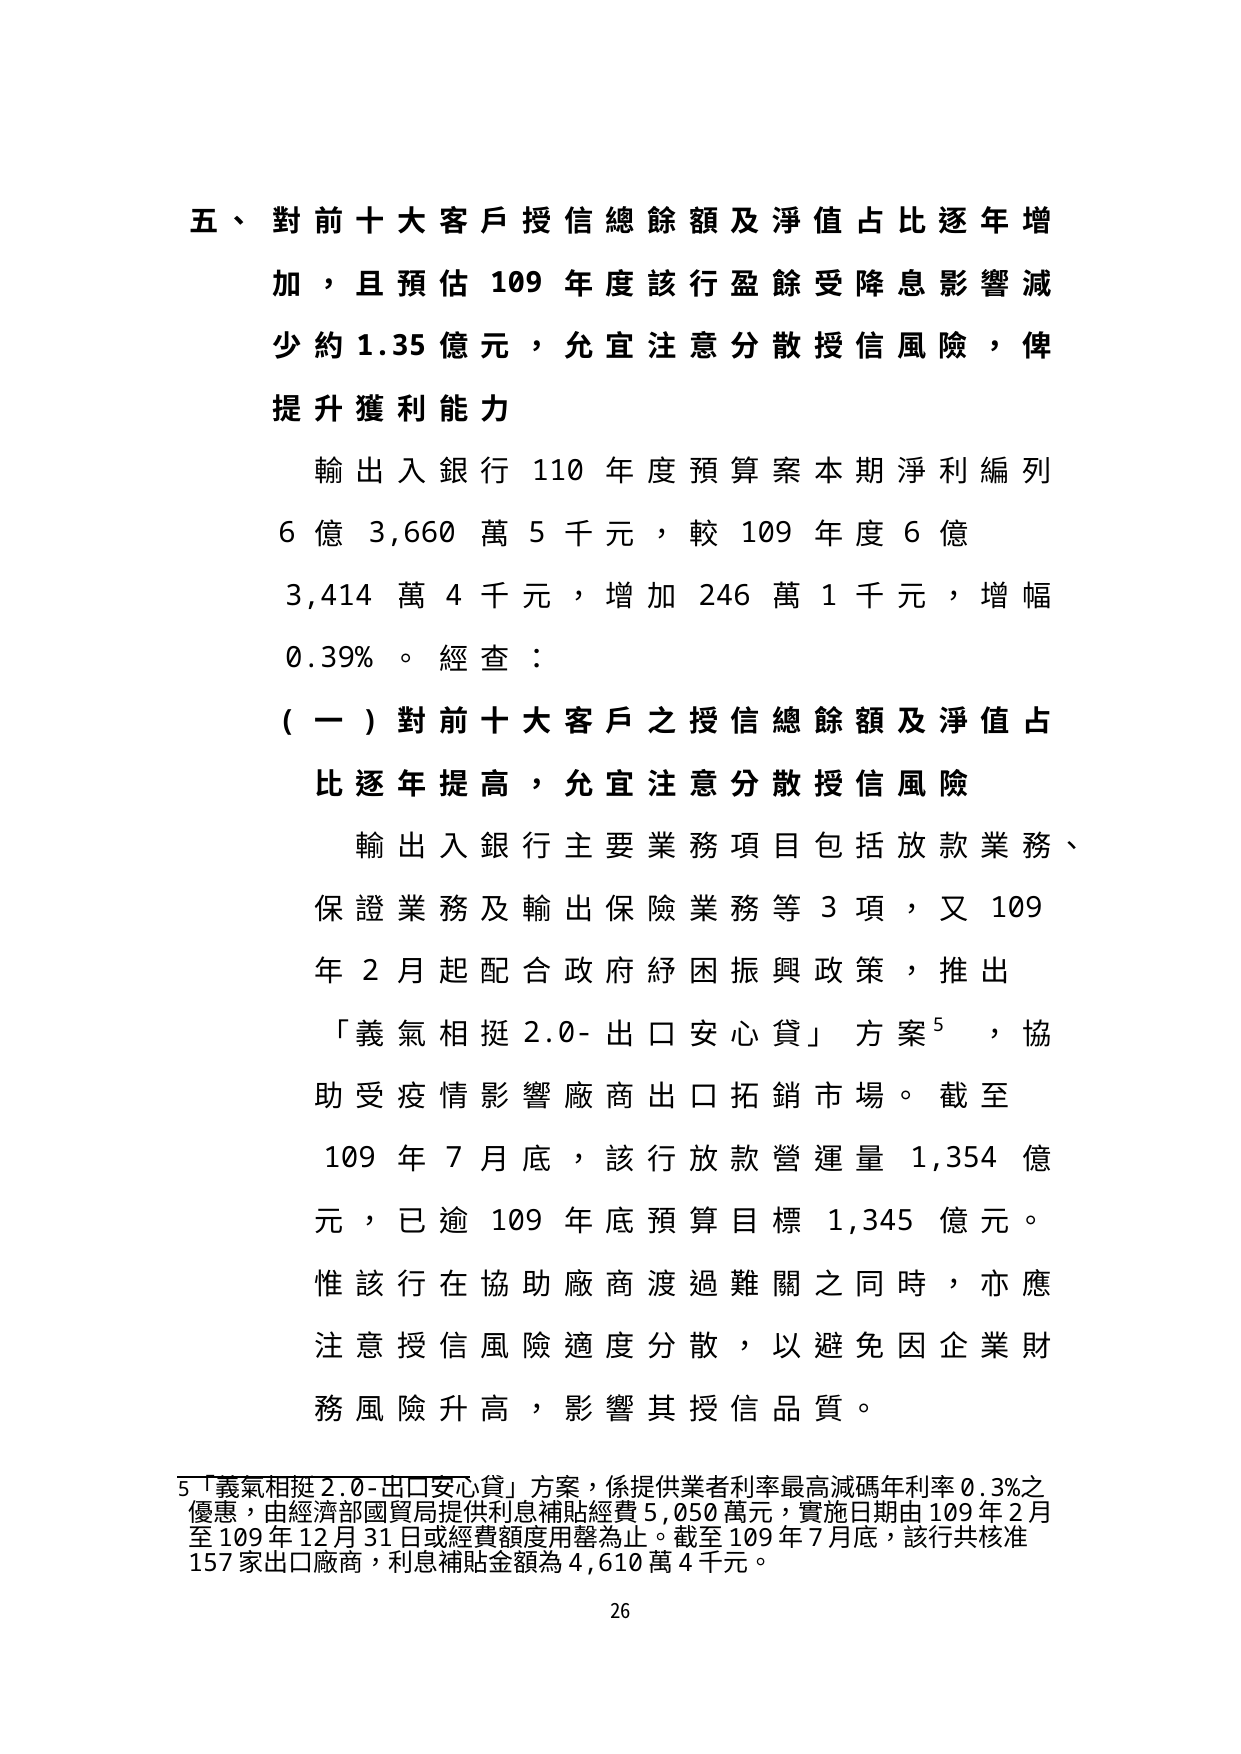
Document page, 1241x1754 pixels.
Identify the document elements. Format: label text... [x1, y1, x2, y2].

text 輸出入銀行110年度預算案本期淨利編列6億3,660萬5千元，較109年度6億3,414萬4千元，增加246萬1千元，增幅0.39%。經查： [242, 427, 1058, 677]
text 五、對前十大客戶授信總餘額及淨值占比逐年增加，且預估109年度該行盈餘受降息影響減少約1.35億元，允宜注意分散授信風險，俾提升獲利能力 [183, 177, 1058, 427]
text 「義氣相挺2.0-出口安心貸」方案，係提供業者利率最高減碼年利率0.3%之優惠，由經濟部國貿局提供利息補貼經費5,050萬元，實施日期由109年2月至109年12月31日或經費額度用罄為止。截至109年7月底，該行共核准157家出口廠商，利息補貼金額為4,610萬4千元。 [177, 1477, 1063, 1577]
text 輸出入銀行主要業務項目包括放款業務、保證業務及輸出保險業務等3項，又109年2月起配合政府紓困振興政策，推出「義氣相挺2.0-出口安心貸」方案，協助受疫情影響廠商出口拓銷市場。截至109年7月底，該行放款營運量1,354億元，已逾109年底預算目標1,345億元。 惟該行在協助廠商渡過難關之同時，亦應注意授信風險適度分散，以避免因企業財務風險升高，影響其授信品質。 [271, 802, 1058, 1427]
text (一)對前十大客戶之授信總餘額及淨值占比逐年提高，允宜注意分散授信風險 [242, 677, 1058, 802]
